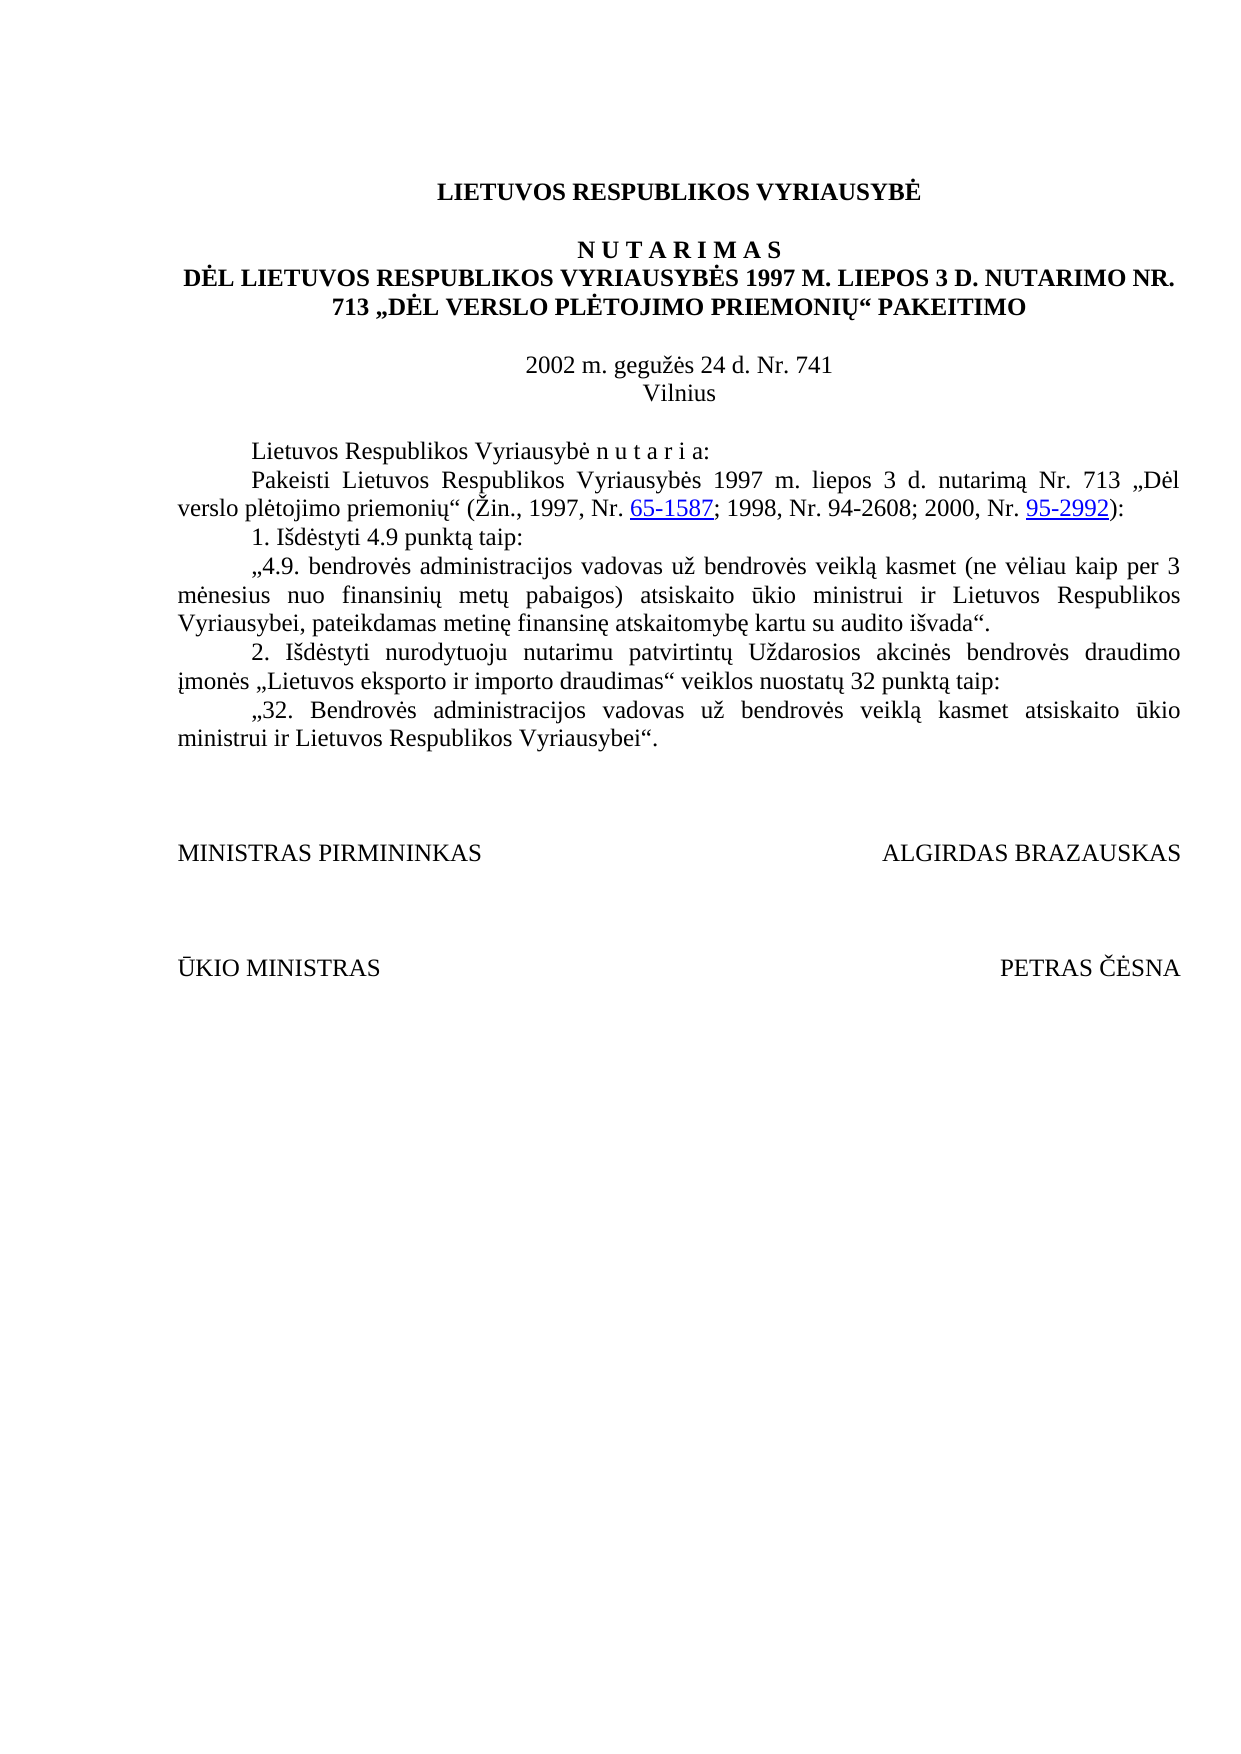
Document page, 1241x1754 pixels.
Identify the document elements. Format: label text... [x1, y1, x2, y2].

text 2. Išdėstyti nurodytuoju nutarimu patvirtintų Uždarosios akcinės bendrovės draudimo įmonės „Lietuvos eksporto ir importo draudimas“ veiklos nuostatų 32 punktą taip: [177, 637, 1181, 695]
text MINISTRAS PIRMININKAS ALGIRDAS BRAZAUSKAS [177, 838, 1181, 867]
text 2002 m. gegužės 24 d. Nr. 741 [177, 350, 1181, 378]
text ŪKIO MINISTRAS PETRAS ČĖSNA [177, 953, 1181, 982]
text „32. Bendrovės administracijos vadovas už bendrovės veiklą kasmet atsiskaito ūkio ministrui ir Lietuvos Respublikos Vyriausybei“. [177, 695, 1181, 752]
text 1. Išdėstyti 4.9 punktą taip: [177, 522, 1181, 551]
text Pakeisti Lietuvos Respublikos Vyriausybės 1997 m. liepos 3 d. nutarimą Nr. 713 „Dėl verslo plėtojimo priemonių“ (Žin., 1997, Nr. 65-1587; 1998, Nr. 94-2608; 2000, Nr. 95-2992): [177, 465, 1181, 522]
text „4.9. bendrovės administracijos vadovas už bendrovės veiklą kasmet (ne vėliau kaip per 3 mėnesius nuo finansinių metų pabaigos) atsiskaito ūkio ministrui ir Lietuvos Respublikos Vyriausybei, pateikdamas metinę finansinę atskaitomybę kartu su audito išvada“. [177, 551, 1181, 637]
text N U T A R I M A S [177, 235, 1181, 263]
text LIETUVOS RESPUBLIKOS VYRIAUSYBĖ [177, 177, 1181, 206]
text Vilnius [177, 378, 1181, 407]
text DĖL LIETUVOS RESPUBLIKOS VYRIAUSYBĖS 1997 M. LIEPOS 3 D. NUTARIMO NR. 713 „DĖL VERSLO PLĖTOJIMO PRIEMONIŲ“ PAKEITIMO [177, 263, 1181, 321]
text Lietuvos Respublikos Vyriausybė nutaria: [177, 436, 1181, 465]
